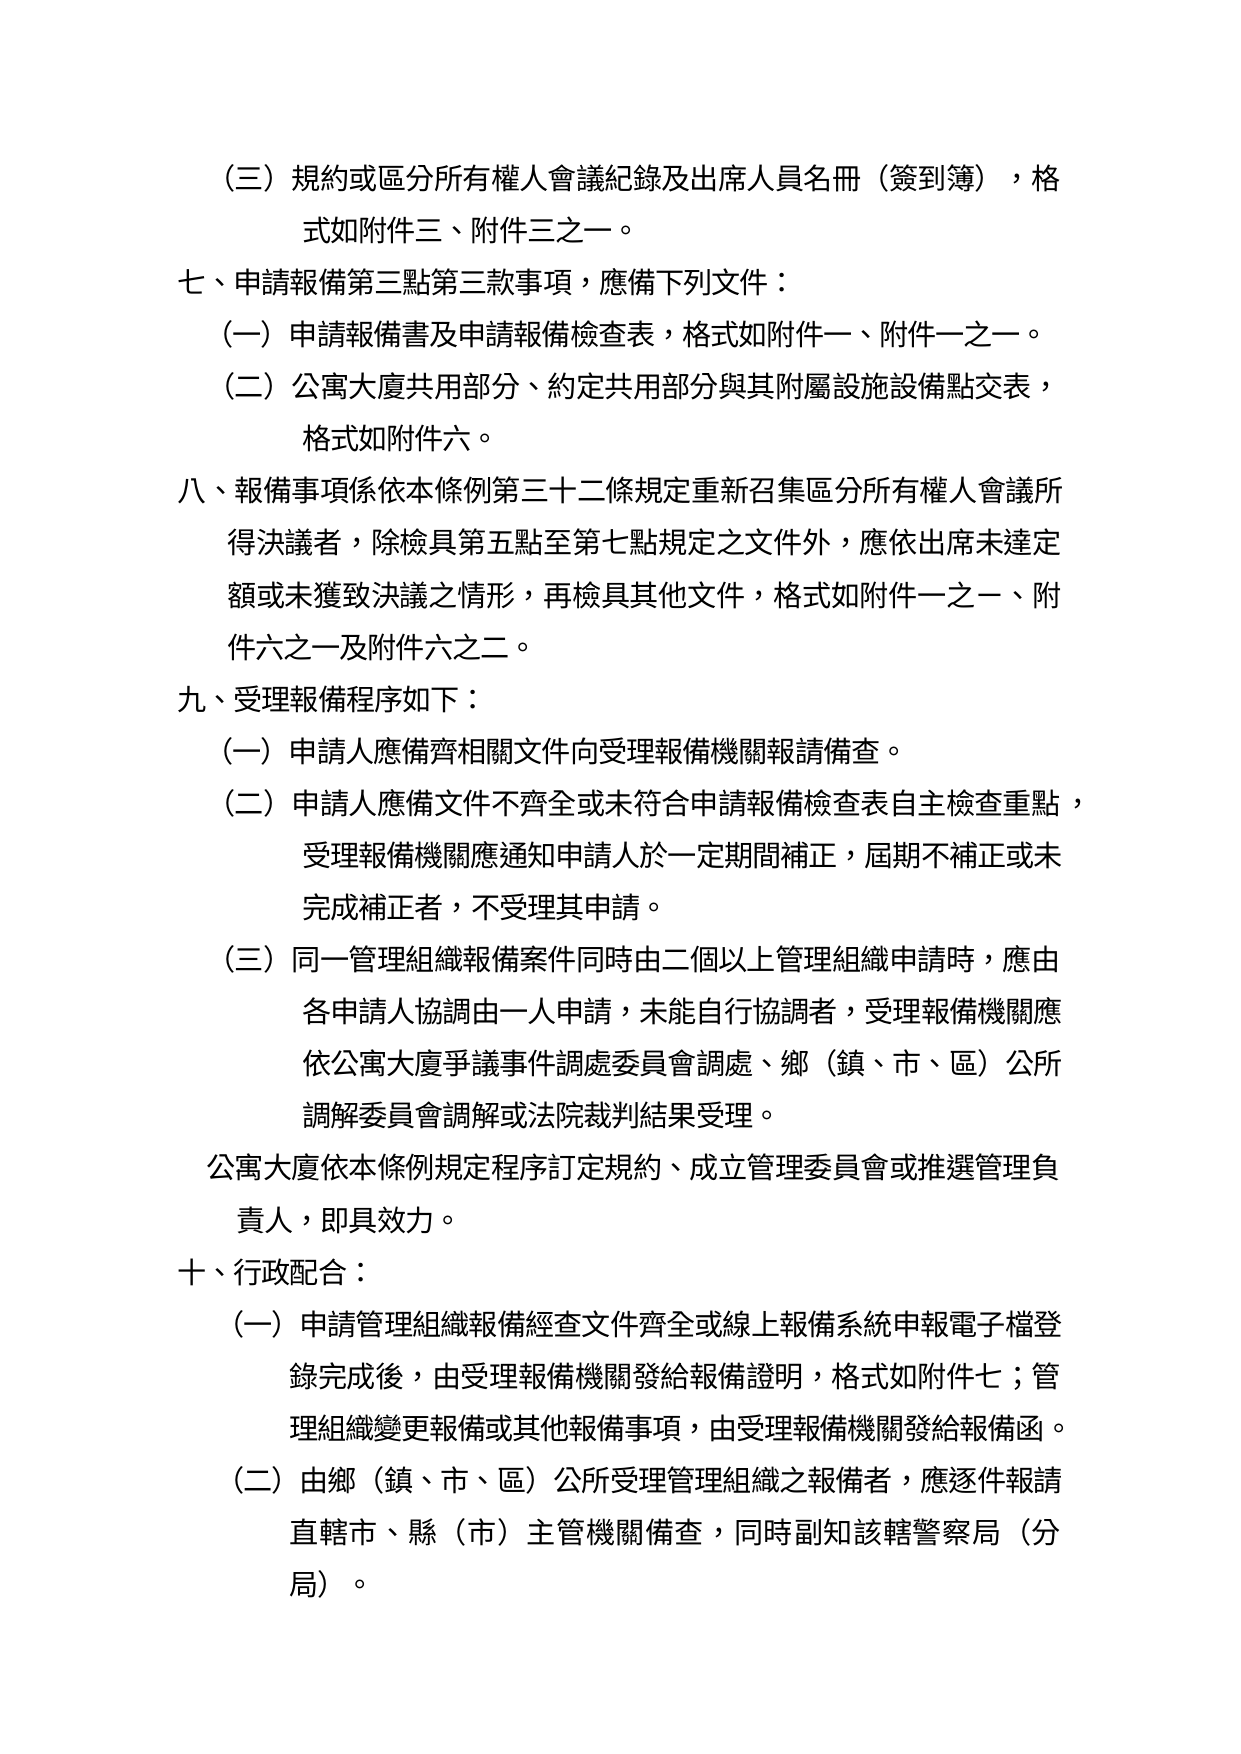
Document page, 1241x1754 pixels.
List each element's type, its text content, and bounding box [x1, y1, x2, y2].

text 七、申請報備第三點第三款事項，應備下列文件： [177, 252, 1063, 304]
text （二）申請人應備文件不齊全或未符合申請報備檢查表自主檢查重點，受理報備機關應通知申請人於一定期間補正，屆期不補正或未完成補正者，不受理其申請。 [177, 773, 1063, 929]
text （二）公寓大廈共用部分、約定共用部分與其附屬設施設備點交表，格式如附件六。 [177, 356, 1063, 460]
text （一）申請人應備齊相關文件向受理報備機關報請備查。 [177, 721, 1063, 773]
text 十、行政配合： [177, 1241, 1063, 1293]
text （三）規約或區分所有權人會議紀錄及出席人員名冊（簽到簿），格式如附件三、附件三之一。 [177, 148, 1063, 252]
text 八、報備事項係依本條例第三十二條規定重新召集區分所有權人會議所得決議者，除檢具第五點至第七點規定之文件外，應依出席未達定額或未獲致決議之情形，再檢具其他文件，格式如附件一之ㄧ、附件六之一及附件六之二。 [177, 460, 1063, 668]
text （一）申請報備書及申請報備檢查表，格式如附件一、附件一之一。 [177, 304, 1063, 356]
text （二）由鄉（鎮、市、區）公所受理管理組織之報備者，應逐件報請直轄市、縣（市）主管機關備查，同時副知該轄警察局（分局）。 [215, 1450, 1063, 1606]
text 九、受理報備程序如下： [177, 668, 1063, 721]
text 公寓大廈依本條例規定程序訂定規約、成立管理委員會或推選管理負責人，即具效力。 [177, 1137, 1063, 1241]
text （一）申請管理組織報備經查文件齊全或線上報備系統申報電子檔登錄完成後，由受理報備機關發給報備證明，格式如附件七；管理組織變更報備或其他報備事項，由受理報備機關發給報備函。 [215, 1293, 1063, 1450]
text （三）同一管理組織報備案件同時由二個以上管理組織申請時，應由各申請人協調由一人申請，未能自行協調者，受理報備機關應依公寓大廈爭議事件調處委員會調處、鄉（鎮、市、區）公所調解委員會調解或法院裁判結果受理。 [177, 929, 1063, 1137]
